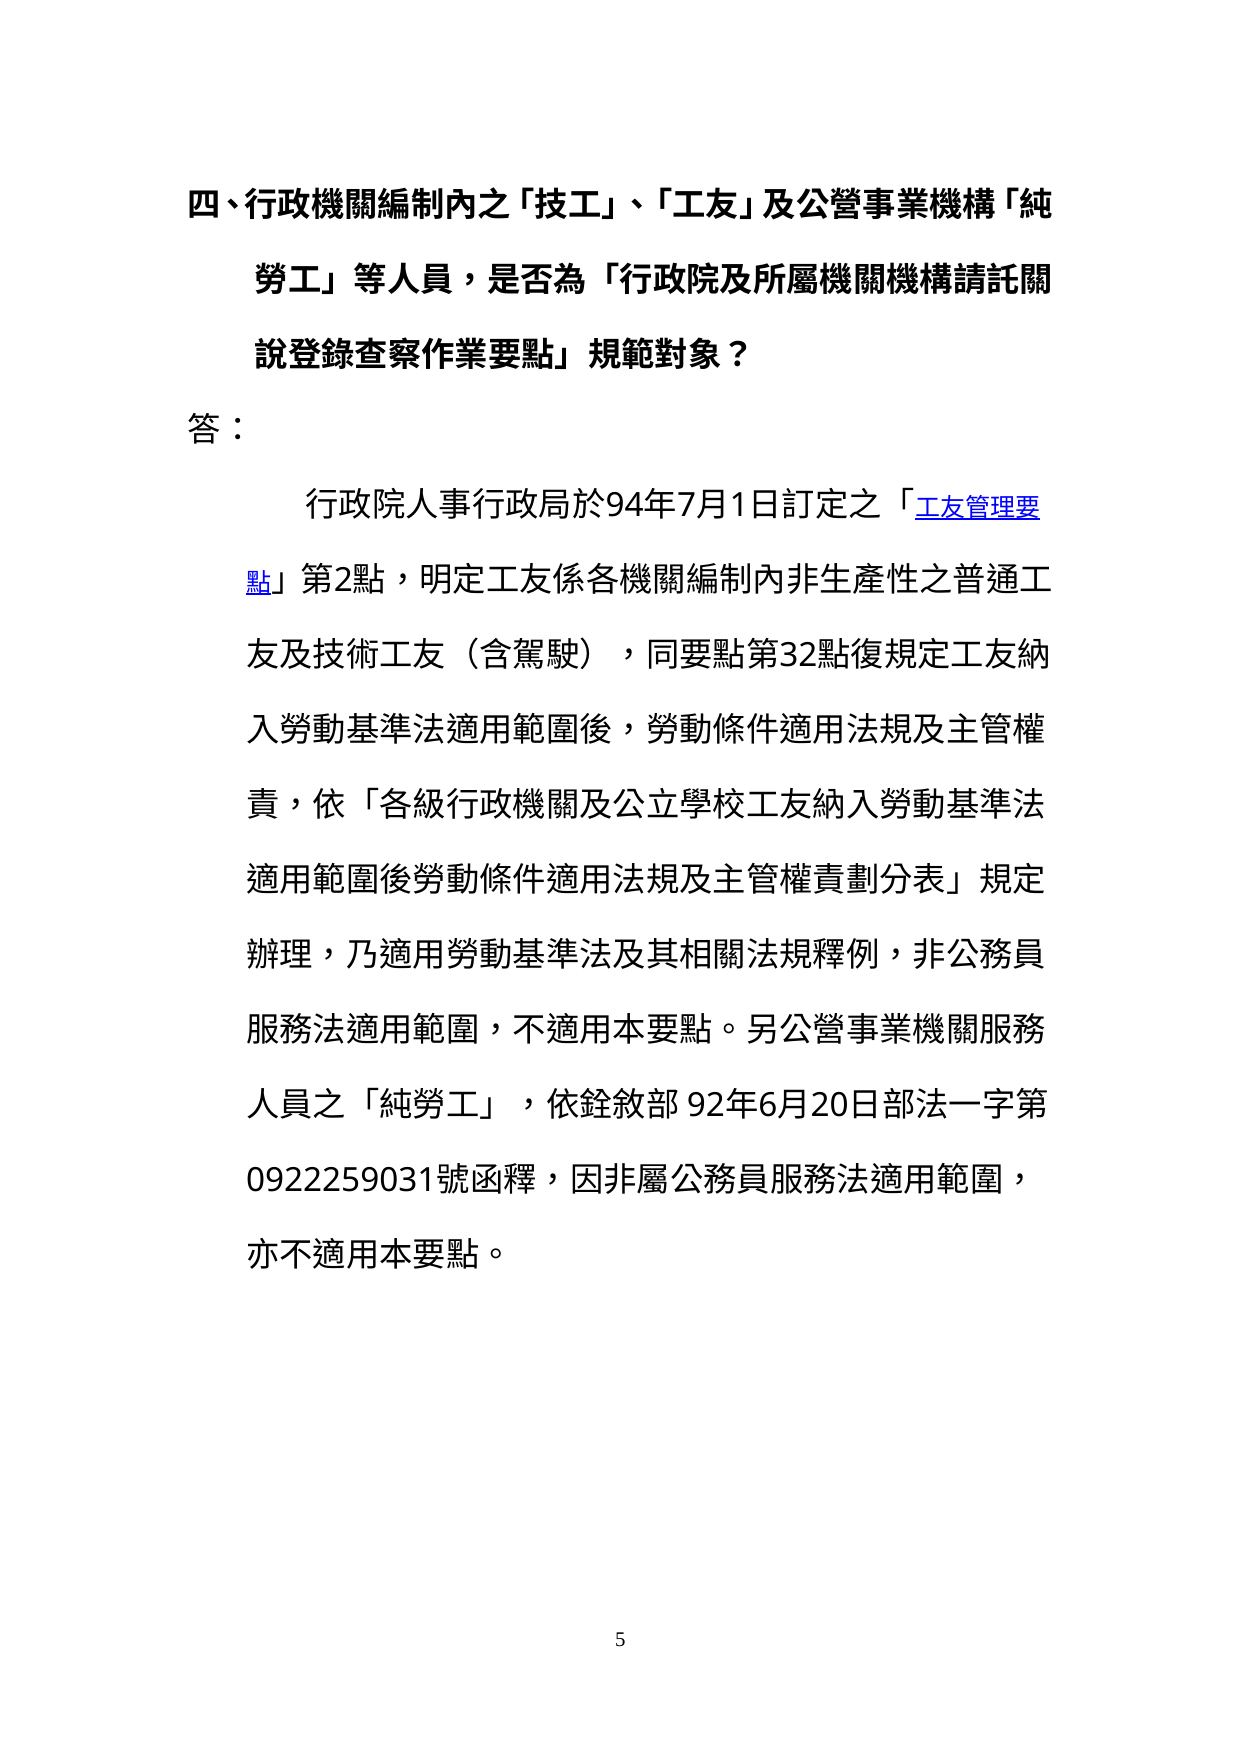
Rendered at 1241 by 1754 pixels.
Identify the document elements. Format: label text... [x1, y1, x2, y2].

text 答： [187, 389, 1053, 464]
subtitle 四、行政機關編制內之「技工」、「工友」及公營事業機構「純勞工」等人員，是否為「行政院及所屬機關機構請託關說登錄查察作業要點」規範對象？ [187, 164, 1053, 389]
text 行政院人事行政局於94年7月1日訂定之「工友管理要點」第2點，明定工友係各機關編制內非生產性之普通工友及技術工友（含駕駛），同要點第32點復規定工友納入勞動基準法適用範圍後，勞動條件適用法規及主管權責，依「各級行政機關及公立學校工友納入勞動基準法適用範圍後勞動條件適用法規及主管權責劃分表」規定辦理，乃適用勞動基準法及其相關法規釋例，非公務員服務法適用範圍，不適用本要點。另公營事業機關服務人員之「純勞工」，依銓敘部 92年6月20日部法一字第0922259031號函釋，因非屬公務員服務法適用範圍，亦不適用本要點。 [246, 464, 1053, 1289]
